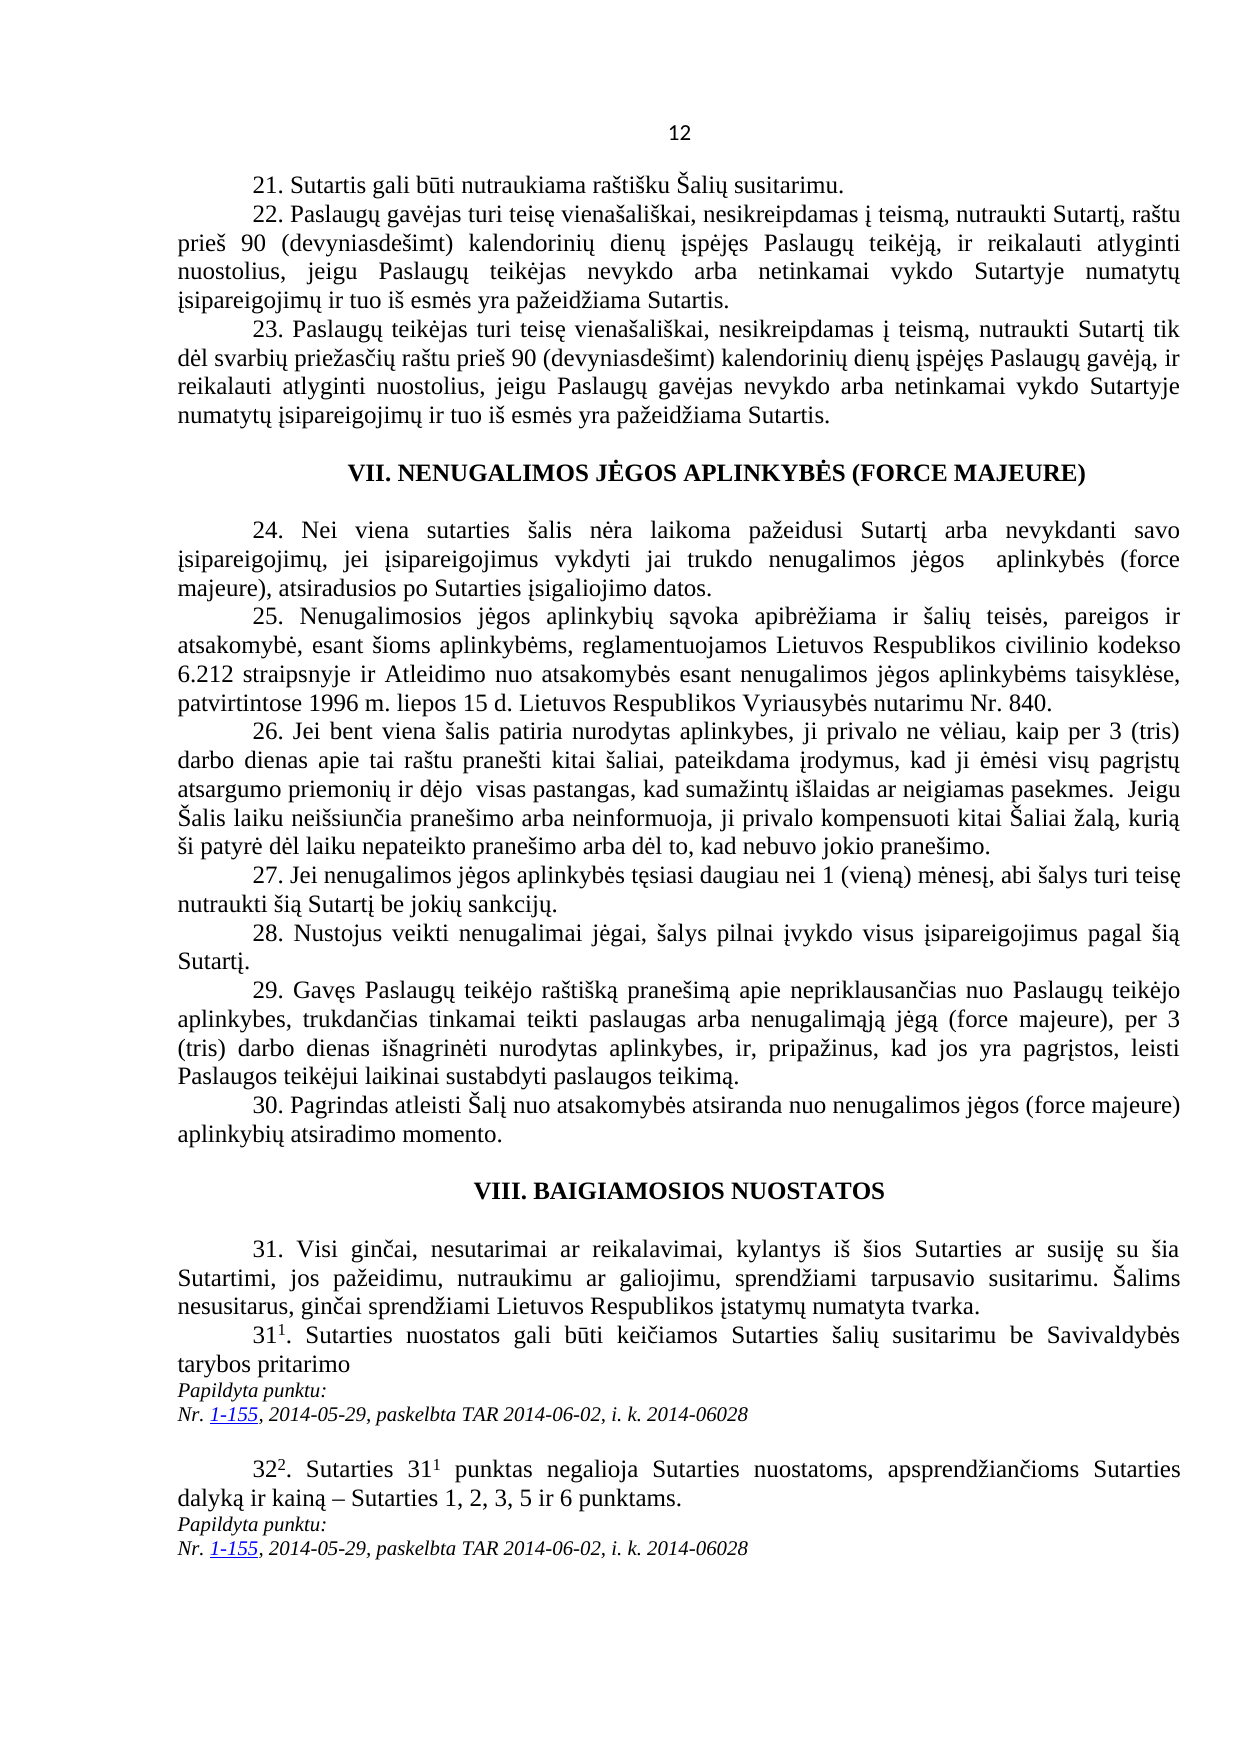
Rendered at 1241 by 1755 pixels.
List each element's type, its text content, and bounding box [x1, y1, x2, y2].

text 27. Jei nenugalimos jėgos aplinkybės tęsiasi daugiau nei 1 (vieną) mėnesį, abi šalys turi teisę nutraukti šią Sutartį be jokių sankcijų. [177, 860, 1181, 918]
text Papildyta punktu: [177, 1378, 1181, 1402]
text Nr. 1-155, 2014-05-29, paskelbta TAR 2014-06-02, i. k. 2014-06028 [177, 1402, 1181, 1426]
text 28. Nustojus veikti nenugalimai jėgai, šalys pilnai įvykdo visus įsipareigojimus pagal šią Sutartį. [177, 918, 1181, 975]
text VIII. BAIGIAMOSIOS NUOSTATOS [177, 1176, 1181, 1205]
text VII. NENUGALIMOS JĖGOS APLINKYBĖS (FORCE MAJEURE) [177, 458, 1181, 486]
text 311. Sutarties nuostatos gali būti keičiamos Sutarties šalių susitarimu be Savivaldybės tarybos pritarimo [177, 1320, 1181, 1378]
text 21. Sutartis gali būti nutraukiama raštišku Šalių susitarimu. [177, 170, 1181, 199]
text 30. Pagrindas atleisti Šalį nuo atsakomybės atsiranda nuo nenugalimos jėgos (force majeure) aplinkybių atsiradimo momento. [177, 1090, 1181, 1148]
text 22. Paslaugų gavėjas turi teisę vienašališkai, nesikreipdamas į teismą, nutraukti Sutartį, raštu prieš 90 (devyniasdešimt) kalendorinių dienų įspėjęs Paslaugų teikėją, ir reikalauti atlyginti nuostolius, jeigu Paslaugų teikėjas nevykdo arba netinkamai vykdo Sutartyje numatytų įsipareigojimų ir tuo iš esmės yra pažeidžiama Sutartis. [177, 199, 1181, 314]
text 23. Paslaugų teikėjas turi teisę vienašališkai, nesikreipdamas į teismą, nutraukti Sutartį tik dėl svarbių priežasčių raštu prieš 90 (devyniasdešimt) kalendorinių dienų įspėjęs Paslaugų gavėją, ir reikalauti atlyginti nuostolius, jeigu Paslaugų gavėjas nevykdo arba netinkamai vykdo Sutartyje numatytų įsipareigojimų ir tuo iš esmės yra pažeidžiama Sutartis. [177, 314, 1181, 429]
text Papildyta punktu: [177, 1512, 1181, 1536]
text Nr. 1-155, 2014-05-29, paskelbta TAR 2014-06-02, i. k. 2014-06028 [177, 1536, 1181, 1560]
text 29. Gavęs Paslaugų teikėjo raštišką pranešimą apie nepriklausančias nuo Paslaugų teikėjo aplinkybes, trukdančias tinkamai teikti paslaugas arba nenugalimąją jėgą (force majeure), per 3 (tris) darbo dienas išnagrinėti nurodytas aplinkybes, ir, pripažinus, kad jos yra pagrįstos, leisti Paslaugos teikėjui laikinai sustabdyti paslaugos teikimą. [177, 975, 1181, 1090]
text 31. Visi ginčai, nesutarimai ar reikalavimai, kylantys iš šios Sutarties ar susiję su šia Sutartimi, jos pažeidimu, nutraukimu ar galiojimu, sprendžiami tarpusavio susitarimu. Šalims nesusitarus, ginčai sprendžiami Lietuvos Respublikos įstatymų numatyta tvarka. [177, 1234, 1181, 1320]
text 322. Sutarties 311 punktas negalioja Sutarties nuostatoms, apsprendžiančioms Sutarties dalyką ir kainą – Sutarties 1, 2, 3, 5 ir 6 punktams. [177, 1454, 1181, 1512]
text 25. Nenugalimosios jėgos aplinkybių sąvoka apibrėžiama ir šalių teisės, pareigos ir atsakomybė, esant šioms aplinkybėms, reglamentuojamos Lietuvos Respublikos civilinio kodekso 6.212 straipsnyje ir Atleidimo nuo atsakomybės esant nenugalimos jėgos aplinkybėms taisyklėse, patvirtintose 1996 m. liepos 15 d. Lietuvos Respublikos Vyriausybės nutarimu Nr. 840. [177, 601, 1181, 716]
text 26. Jei bent viena šalis patiria nurodytas aplinkybes, ji privalo ne vėliau, kaip per 3 (tris) darbo dienas apie tai raštu pranešti kitai šaliai, pateikdama įrodymus, kad ji ėmėsi visų pagrįstų atsargumo priemonių ir dėjo visas pastangas, kad sumažintų išlaidas ar neigiamas pasekmes. Jeigu Šalis laiku neišsiunčia pranešimo arba neinformuoja, ji privalo kompensuoti kitai Šaliai žalą, kurią ši patyrė dėl laiku nepateikto pranešimo arba dėl to, kad nebuvo jokio pranešimo. [177, 716, 1181, 860]
text 24. Nei viena sutarties šalis nėra laikoma pažeidusi Sutartį arba nevykdanti savo įsipareigojimų, jei įsipareigojimus vykdyti jai trukdo nenugalimos jėgos aplinkybės (force majeure), atsiradusios po Sutarties įsigaliojimo datos. [177, 515, 1181, 601]
